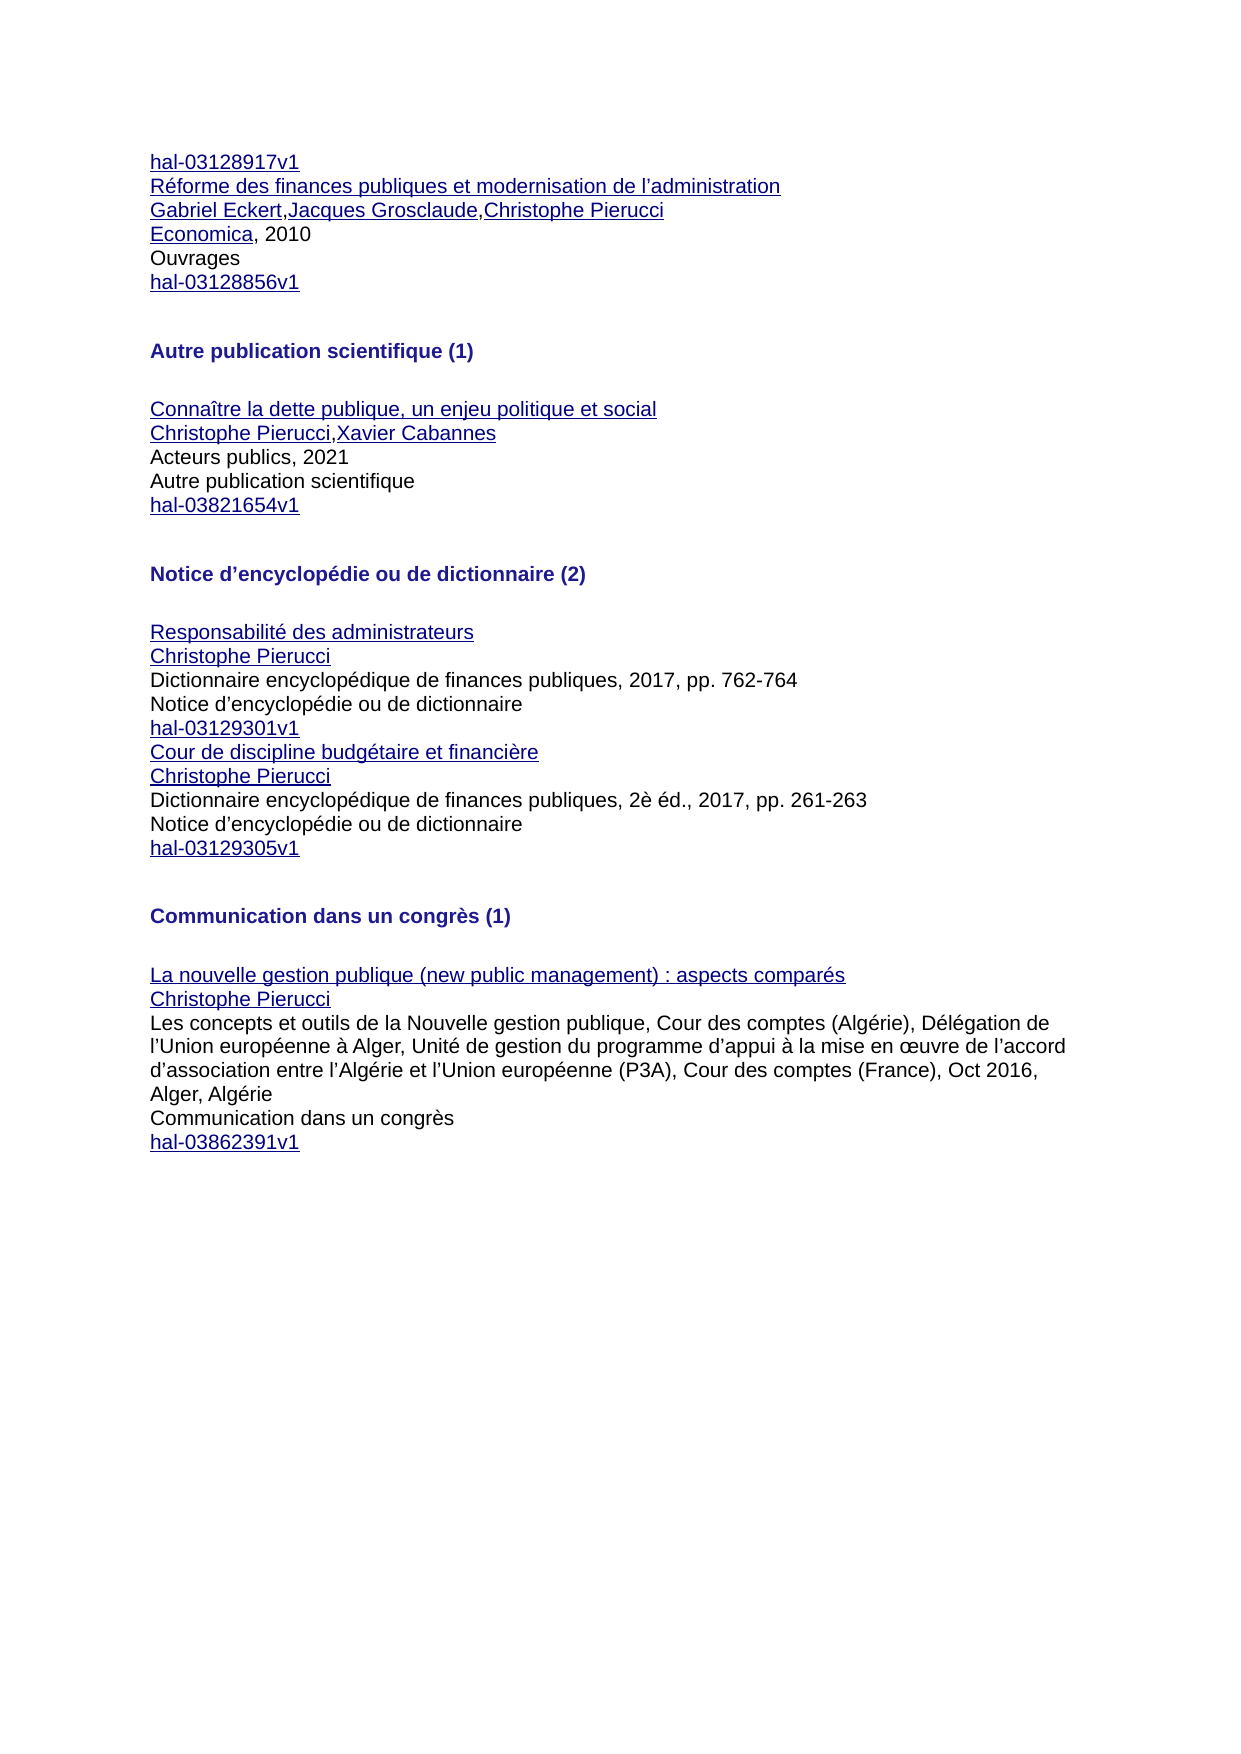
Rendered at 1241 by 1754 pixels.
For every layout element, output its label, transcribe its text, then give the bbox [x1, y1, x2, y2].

subtitle Notice d’encyclopédie ou de dictionnaire (2) [150, 561, 1090, 585]
table_header Connaître la dette publique, un enjeu politique et social Christophe Pierucci,Xavier Cabannes Acteurs publics, 2021 Autre publication scientifique hal-03821654v1 [150, 397, 1090, 517]
table_cell Réforme des finances publiques et modernisation de l’administration Gabriel Eckert,Jacques Grosclaude,Christophe Pierucci Economica, 2010 Ouvrages hal-03128856v1 [150, 174, 1090, 294]
table_cell Cour de discipline budgétaire et financière Christophe Pierucci Dictionnaire encyclopédique de finances publiques, 2è éd., 2017, pp. 261-263 Notice d’encyclopédie ou de dictionnaire hal-03129305v1 [150, 740, 1090, 859]
table_header Responsabilité des administrateurs Christophe Pierucci Dictionnaire encyclopédique de finances publiques, 2017, pp. 762-764 Notice d’encyclopédie ou de dictionnaire hal-03129301v1 [150, 620, 1090, 739]
subtitle Autre publication scientifique (1) [150, 338, 1090, 362]
subtitle Communication dans un congrès (1) [150, 904, 1090, 928]
table_header La nouvelle gestion publique (new public management) : aspects comparés Christophe Pierucci Les concepts et outils de la Nouvelle gestion publique, Cour des comptes (Algérie), Délégation de l’Union européenne à Alger, Unité de gestion du programme d’appui à la mise en œuvre de l’accord d’association entre l’Algérie et l’Union européenne (P3A), Cour des comptes (France), Oct 2016, Alger, Algérie Communication dans un congrès hal-03862391v1 [150, 963, 1090, 1154]
table_cell hal-03128917v1 [150, 150, 1090, 174]
